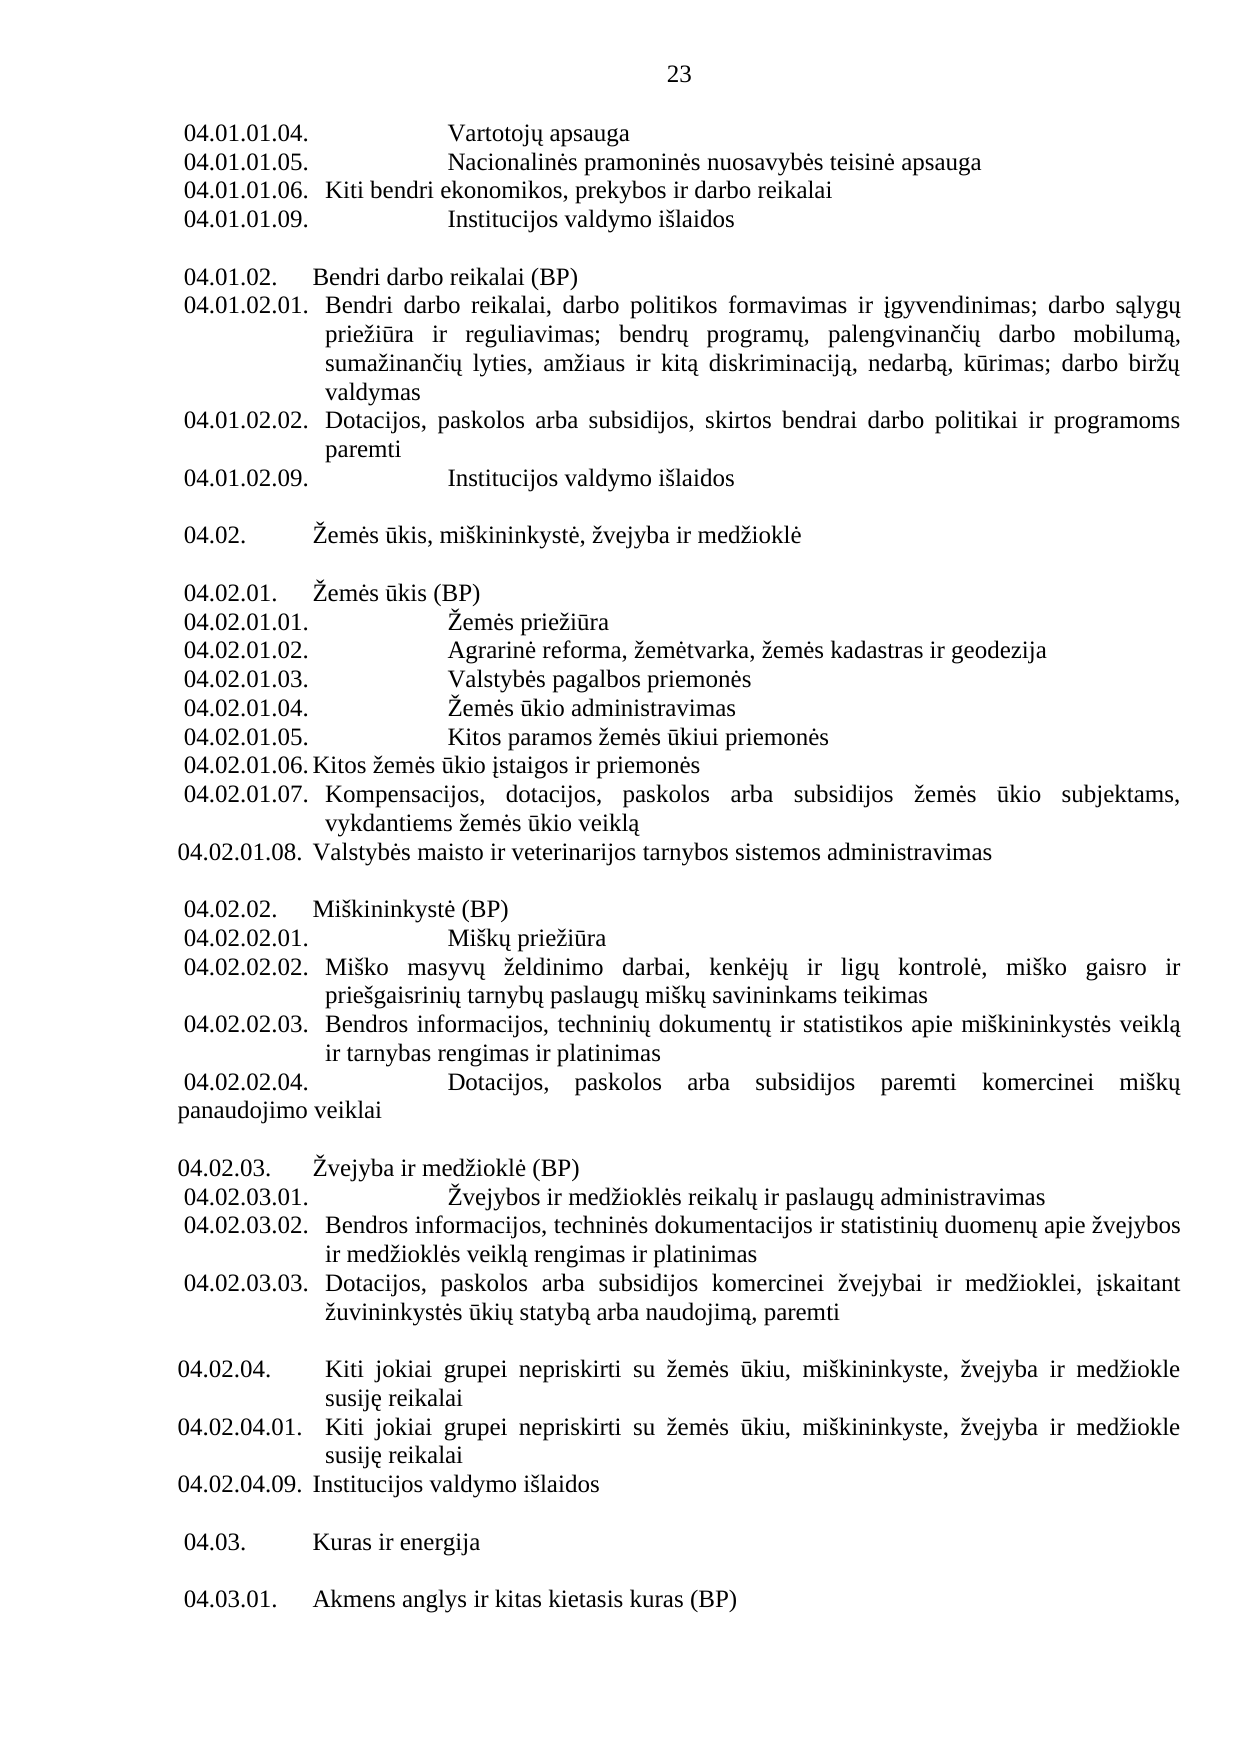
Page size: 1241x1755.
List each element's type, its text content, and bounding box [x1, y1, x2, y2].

text 04.01.02. Bendri darbo reikalai (BP) [177, 262, 1181, 291]
text 04.02.01.04. Žemės ūkio administravimas [177, 693, 1181, 722]
text 04.02.04.09. Institucijos valdymo išlaidos [177, 1469, 1181, 1498]
text 04.02.01.08. Valstybės maisto ir veterinarijos tarnybos sistemos administravimas [177, 837, 1181, 866]
text 04.01.02.09. Institucijos valdymo išlaidos [177, 463, 1181, 492]
text 04.02.01.07. Kompensacijos, dotacijos, paskolos arba subsidijos žemės ūkio subjektams, vykdantiems žemės ūkio veiklą [183, 779, 1181, 837]
text 04.02.01.03. Valstybės pagalbos priemonės [177, 664, 1181, 693]
text 04.02.02.04. Dotacijos, paskolos arba subsidijos paremti komercinei miškų panaudojimo veiklai [177, 1067, 1181, 1124]
text 04.02.02.03. Bendros informacijos, techninių dokumentų ir statistikos apie miškininkystės veiklą ir tarnybas rengimas ir platinimas [183, 1009, 1181, 1067]
text 04.01.01.06. Kiti bendri ekonomikos, prekybos ir darbo reikalai [183, 176, 1181, 204]
text 04.02.03.01. Žvejybos ir medžioklės reikalų ir paslaugų administravimas [177, 1182, 1181, 1211]
text 04.01.02.01. Bendri darbo reikalai, darbo politikos formavimas ir įgyvendinimas; darbo sąlygų priežiūra ir reguliavimas; bendrų programų, palengvinančių darbo mobilumą, sumažinančių lyties, amžiaus ir kitą diskriminaciją, nedarbą, kūrimas; darbo biržų valdymas [183, 291, 1181, 406]
text 04.01.01.04. Vartotojų apsauga [177, 118, 1181, 147]
text 04.02.01.01. Žemės priežiūra [177, 607, 1181, 636]
text 04.02.01.05. Kitos paramos žemės ūkiui priemonės [177, 722, 1181, 751]
text 04.02.04. Kiti jokiai grupei nepriskirti su žemės ūkiu, miškininkyste, žvejyba ir medžiokle susiję reikalai [177, 1354, 1181, 1412]
text 04.01.02.02. Dotacijos, paskolos arba subsidijos, skirtos bendrai darbo politikai ir programoms paremti [183, 406, 1181, 463]
text 04.01.01.05. Nacionalinės pramoninės nuosavybės teisinė apsauga [177, 147, 1181, 176]
text 04.01.01.09. Institucijos valdymo išlaidos [177, 204, 1181, 233]
text 04.02.02.01. Miškų priežiūra [177, 923, 1181, 952]
text 04.02.03.02. Bendros informacijos, techninės dokumentacijos ir statistinių duomenų apie žvejybos ir medžioklės veiklą rengimas ir platinimas [183, 1211, 1181, 1268]
text 04.03.01. Akmens anglys ir kitas kietasis kuras (BP) [177, 1584, 1181, 1613]
text 04.02.03. Žvejyba ir medžioklė (BP) [177, 1153, 1181, 1182]
text 04.02.01. Žemės ūkis (BP) [177, 578, 1181, 607]
text 04.02.01.02. Agrarinė reforma, žemėtvarka, žemės kadastras ir geodezija [177, 636, 1181, 664]
text 04.02. Žemės ūkis, miškininkystė, žvejyba ir medžioklė [177, 521, 1181, 549]
text 04.03. Kuras ir energija [177, 1527, 1181, 1556]
text 04.02.03.03. Dotacijos, paskolos arba subsidijos komercinei žvejybai ir medžioklei, įskaitant žuvininkystės ūkių statybą arba naudojimą, paremti [183, 1268, 1181, 1326]
text 04.02.02.02. Miško masyvų želdinimo darbai, kenkėjų ir ligų kontrolė, miško gaisro ir priešgaisrinių tarnybų paslaugų miškų savininkams teikimas [183, 952, 1181, 1009]
text 04.02.04.01. Kiti jokiai grupei nepriskirti su žemės ūkiu, miškininkyste, žvejyba ir medžiokle susiję reikalai [177, 1412, 1181, 1469]
text 04.02.02. Miškininkystė (BP) [177, 894, 1181, 923]
text 04.02.01.06. Kitos žemės ūkio įstaigos ir priemonės [177, 751, 1181, 779]
